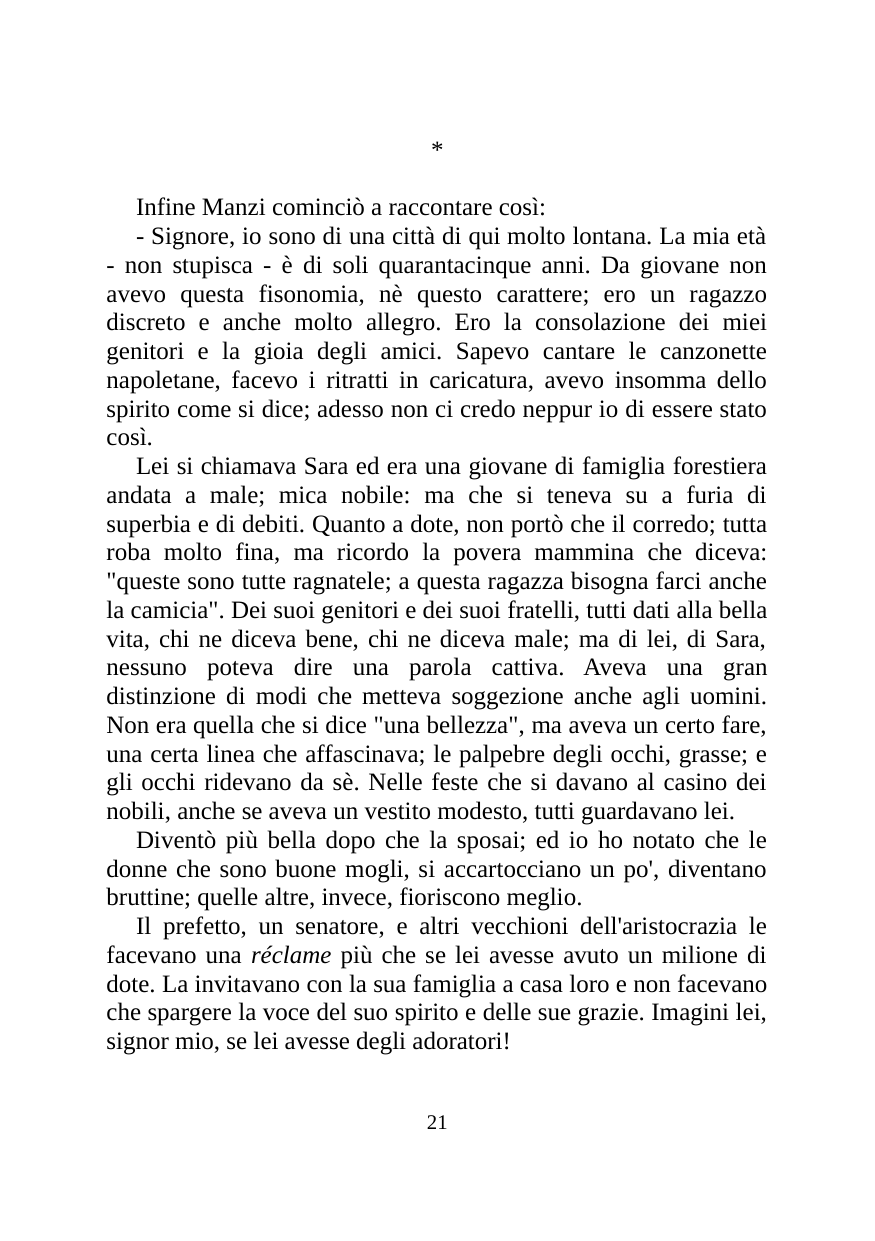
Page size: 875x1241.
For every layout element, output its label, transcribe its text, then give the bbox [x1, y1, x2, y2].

text Diventò più bella dopo che la sposai; ed io ho notato che le donne che sono buone mogli, si accartocciano un po', diventano bruttine; quelle altre, invece, fioriscono meglio. [106, 825, 768, 911]
text Lei si chiamava Sara ed era una giovane di famiglia forestiera andata a male; mica nobile: ma che si teneva su a furia di superbia e di debiti. Quanto a dote, non portò che il corredo; tutta roba molto fina, ma ricordo la povera mammina che diceva: "queste sono tutte ragnatele; a questa ragazza bisogna farci anche la camicia". Dei suoi genitori e dei suoi fratelli, tutti dati alla bella vita, chi ne diceva bene, chi ne diceva male; ma di lei, di Sara, nessuno poteva dire una parola cattiva. Aveva una gran distinzione di modi che metteva soggezione anche agli uomini. Non era quella che si dice "una bellezza", ma aveva un certo fare, una certa linea che affascinava; le palpebre degli occhi, grasse; e gli occhi ridevano da sè. Nelle feste che si davano al casino dei nobili, anche se aveva un vestito modesto, tutti guardavano lei. [106, 451, 768, 825]
text * [106, 135, 768, 164]
text Il prefetto, un senatore, e altri vecchioni dell'aristocrazia le facevano una réclame più che se lei avesse avuto un milione di dote. La invitavano con la sua famiglia a casa loro e non facevano che spargere la voce del suo spirito e delle sue grazie. Imagini lei, signor mio, se lei avesse degli adoratori! [106, 911, 768, 1055]
text Infine Manzi cominciò a raccontare così: [106, 192, 768, 221]
text - Signore, io sono di una città di qui molto lontana. La mia età - non stupisca - è di soli quarantacinque anni. Da giovane non avevo questa fisonomia, nè questo carattere; ero un ragazzo discreto e anche molto allegro. Ero la consolazione dei miei genitori e la gioia degli amici. Sapevo cantare le canzonette napoletane, facevo i ritratti in caricatura, avevo insomma dello spirito come si dice; adesso non ci credo neppur io di essere stato così. [106, 221, 768, 451]
